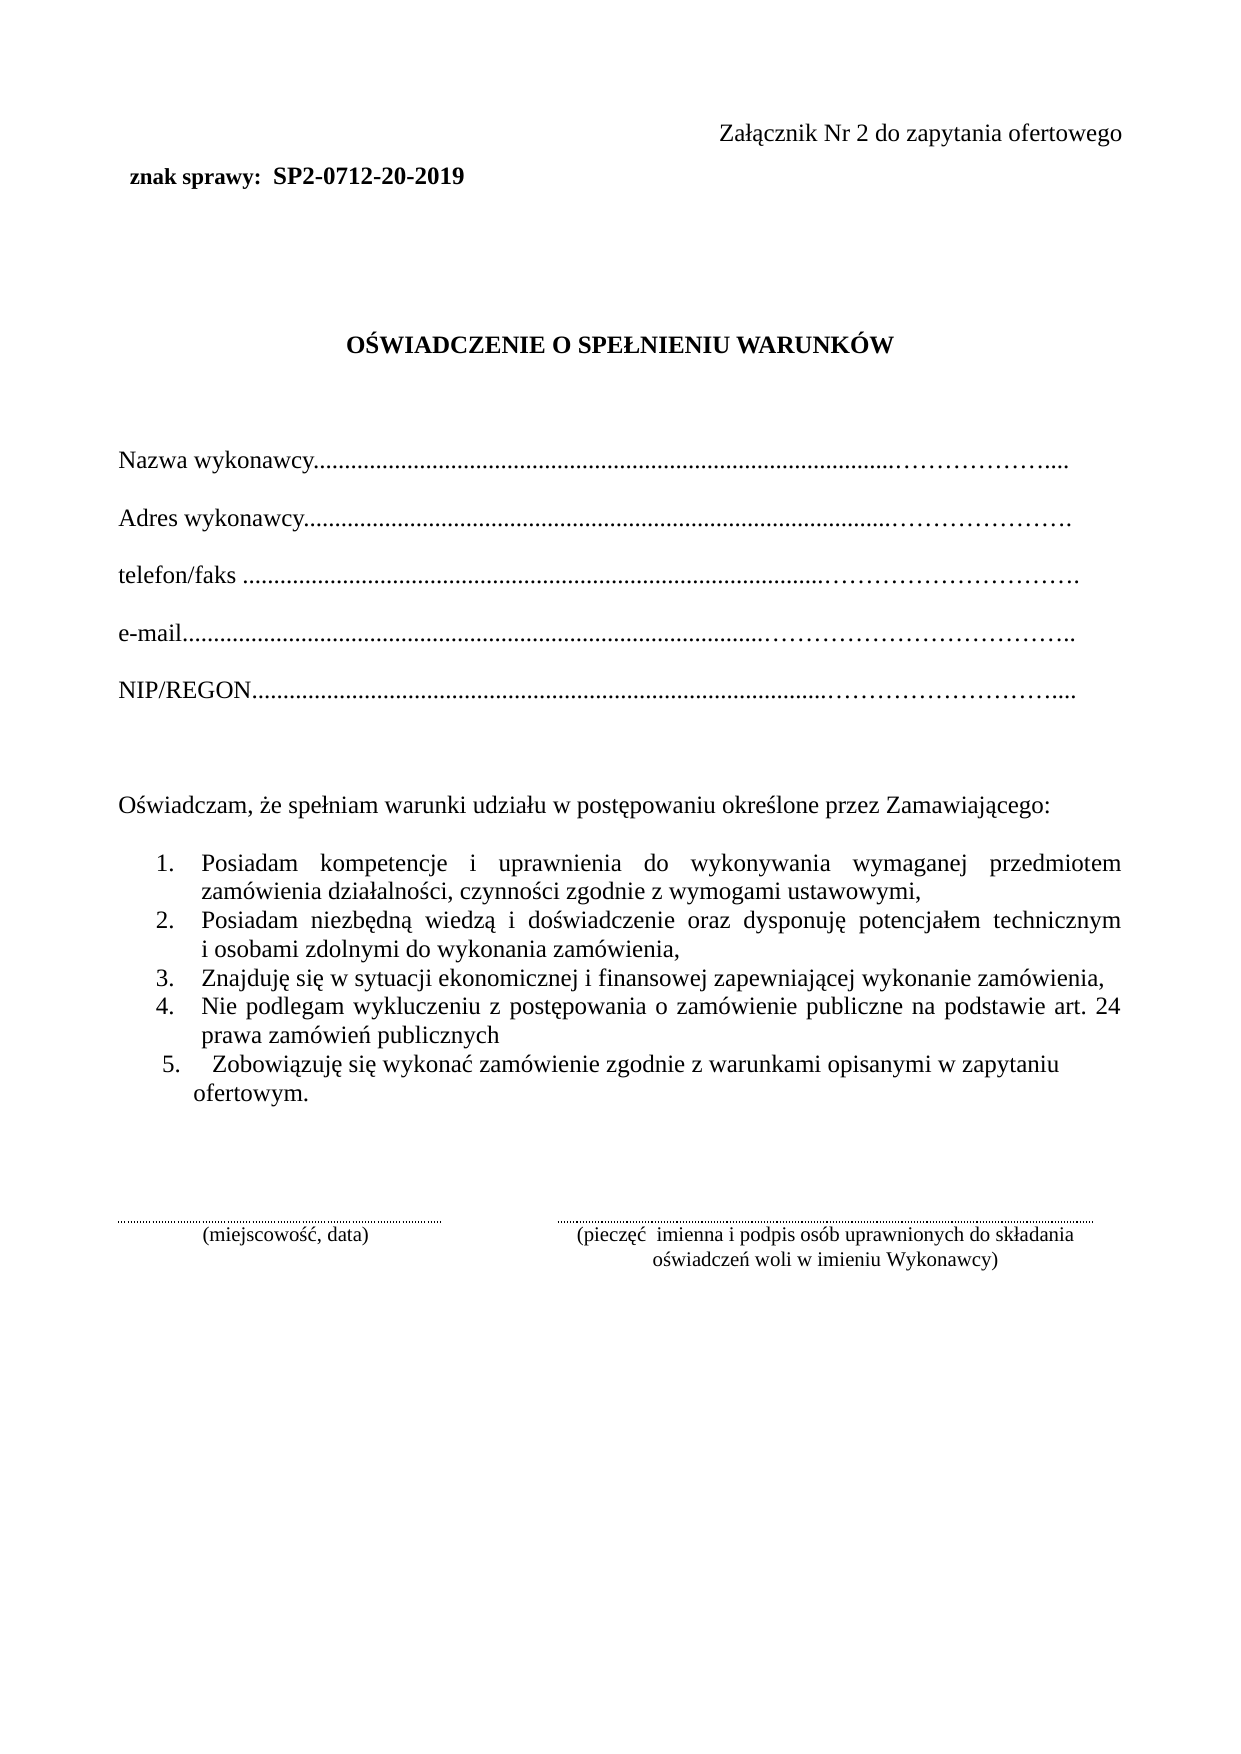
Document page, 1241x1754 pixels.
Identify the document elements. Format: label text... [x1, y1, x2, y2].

text 3. Znajduję się w sytuacji ekonomicznej i finansowej zapewniającej wykonanie zamówienia, [156, 963, 1122, 991]
text telefon/faks .............................................................................................…………………………. [118, 560, 1122, 589]
text NIP/REGON............................................................................................……………………….... [118, 675, 1122, 704]
table_header (miejscowość, data) [118, 1221, 443, 1280]
table_header (pieczęć imienna i podpis osób uprawnionych do składania oświadczeń woli w imieniu Wykonawcy) [558, 1221, 1093, 1280]
text OŚWIADCZENIE O SPEŁNIENIU WARUNKÓW [118, 330, 1122, 359]
text Oświadczam, że spełniam warunki udziału w postępowaniu określone przez Zamawiającego: [118, 790, 1122, 819]
text Adres wykonawcy..............................................................................................…………………. [118, 503, 1122, 531]
table_header [443, 1221, 558, 1280]
text 1. Posiadam kompetencje i uprawnienia do wykonywania wymaganej przedmiotem zamówienia działalności, czynności zgodnie z wymogami ustawowymi, [156, 848, 1122, 905]
text 2. Posiadam niezbędną wiedzą i doświadczenie oraz dysponuję potencjałem technicznym i osobami zdolnymi do wykonania zamówienia, [156, 905, 1122, 963]
text Załącznik Nr 2 do zapytania ofertowego [118, 118, 1122, 147]
text znak sprawy: SP2-0712-20-2019 [118, 161, 1122, 190]
text 4. Nie podlegam wykluczeniu z postępowania o zamówienie publiczne na podstawie art. 24 prawa zamówień publicznych [156, 991, 1122, 1049]
text 5. Zobowiązuję się wykonać zamówienie zgodnie z warunkami opisanymi w zapytaniu ofertowym. [118, 1049, 1122, 1106]
text e-mail.............................................................................................……………………………….. [118, 618, 1122, 646]
text Nazwa wykonawcy.............................................................................................……………….... [118, 445, 1122, 474]
